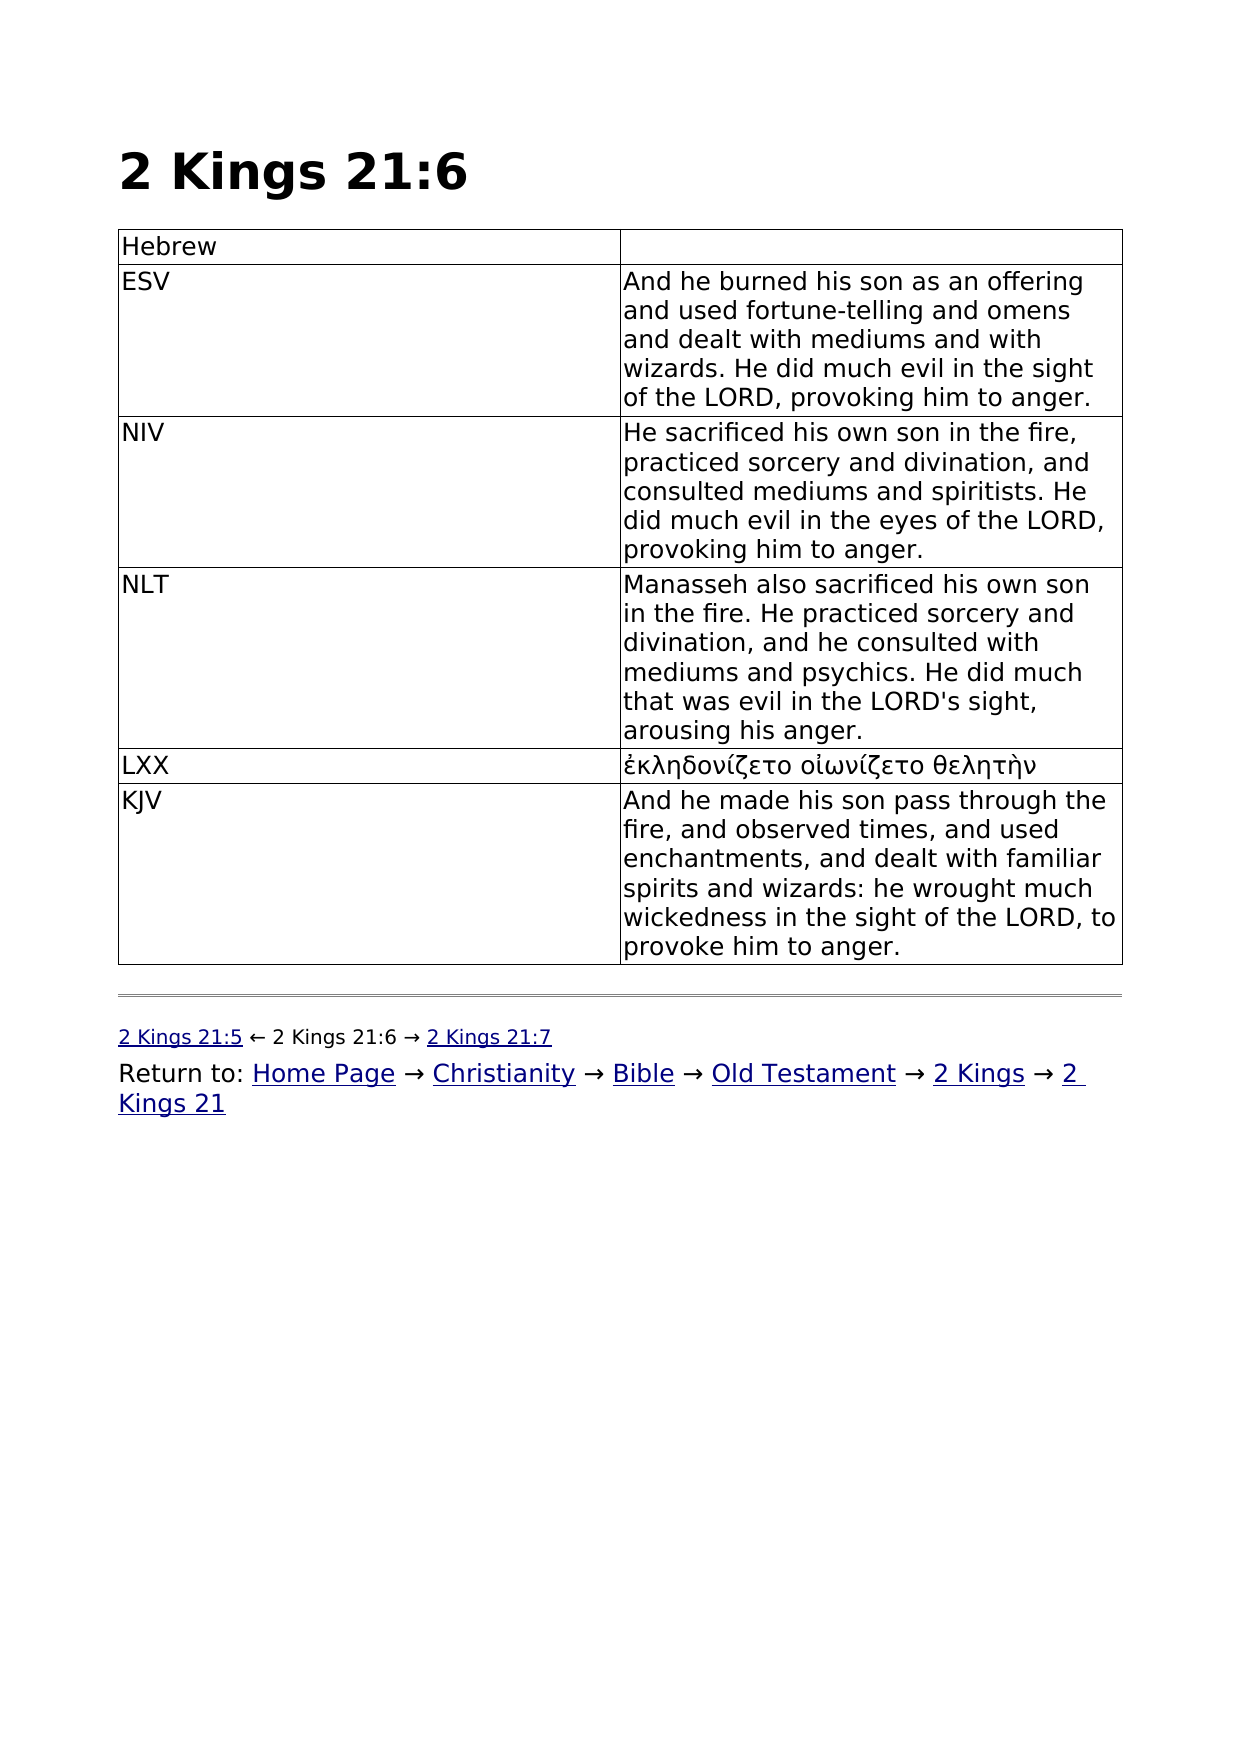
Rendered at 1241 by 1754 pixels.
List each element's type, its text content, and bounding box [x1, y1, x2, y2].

text Return to: Home Page → Christianity → Bible → Old Testament → 2 Kings → 2 Kings 21 [118, 1059, 1122, 1118]
table_cell He sacrificed his own son in the fire, practiced sorcery and divination, and consulted mediums and spiritists. He did much evil in the eyes of the LORD, provoking him to anger. [621, 417, 1122, 567]
table_cell NLT [119, 568, 620, 748]
table_cell KJV [119, 784, 620, 964]
table_cell LXX [119, 749, 620, 783]
table_cell ἐκληδονίζετο οἰωνίζετο θελητὴν [621, 749, 1122, 783]
subtitle 2 Kings 21:6 [118, 143, 1122, 201]
text 2 Kings 21:5 ← 2 Kings 21:6 → 2 Kings 21:7 [118, 1026, 1122, 1059]
table_cell And he made his son pass through the fire, and observed times, and used enchantments, and dealt with familiar spirits and wizards: he wrought much wickedness in the sight of the LORD, to provoke him to anger. [621, 784, 1122, 964]
table_header [621, 230, 1122, 264]
table_header Hebrew [119, 230, 620, 264]
table_cell Manasseh also sacrificed his own son in the fire. He practiced sorcery and divination, and he consulted with mediums and psychics. He did much that was evil in the LORD's sight, arousing his anger. [621, 568, 1122, 748]
table_cell And he burned his son as an offering and used fortune-telling and omens and dealt with mediums and with wizards. He did much evil in the sight of the LORD, provoking him to anger. [621, 265, 1122, 416]
table_cell NIV [119, 417, 620, 567]
table_cell ESV [119, 265, 620, 416]
